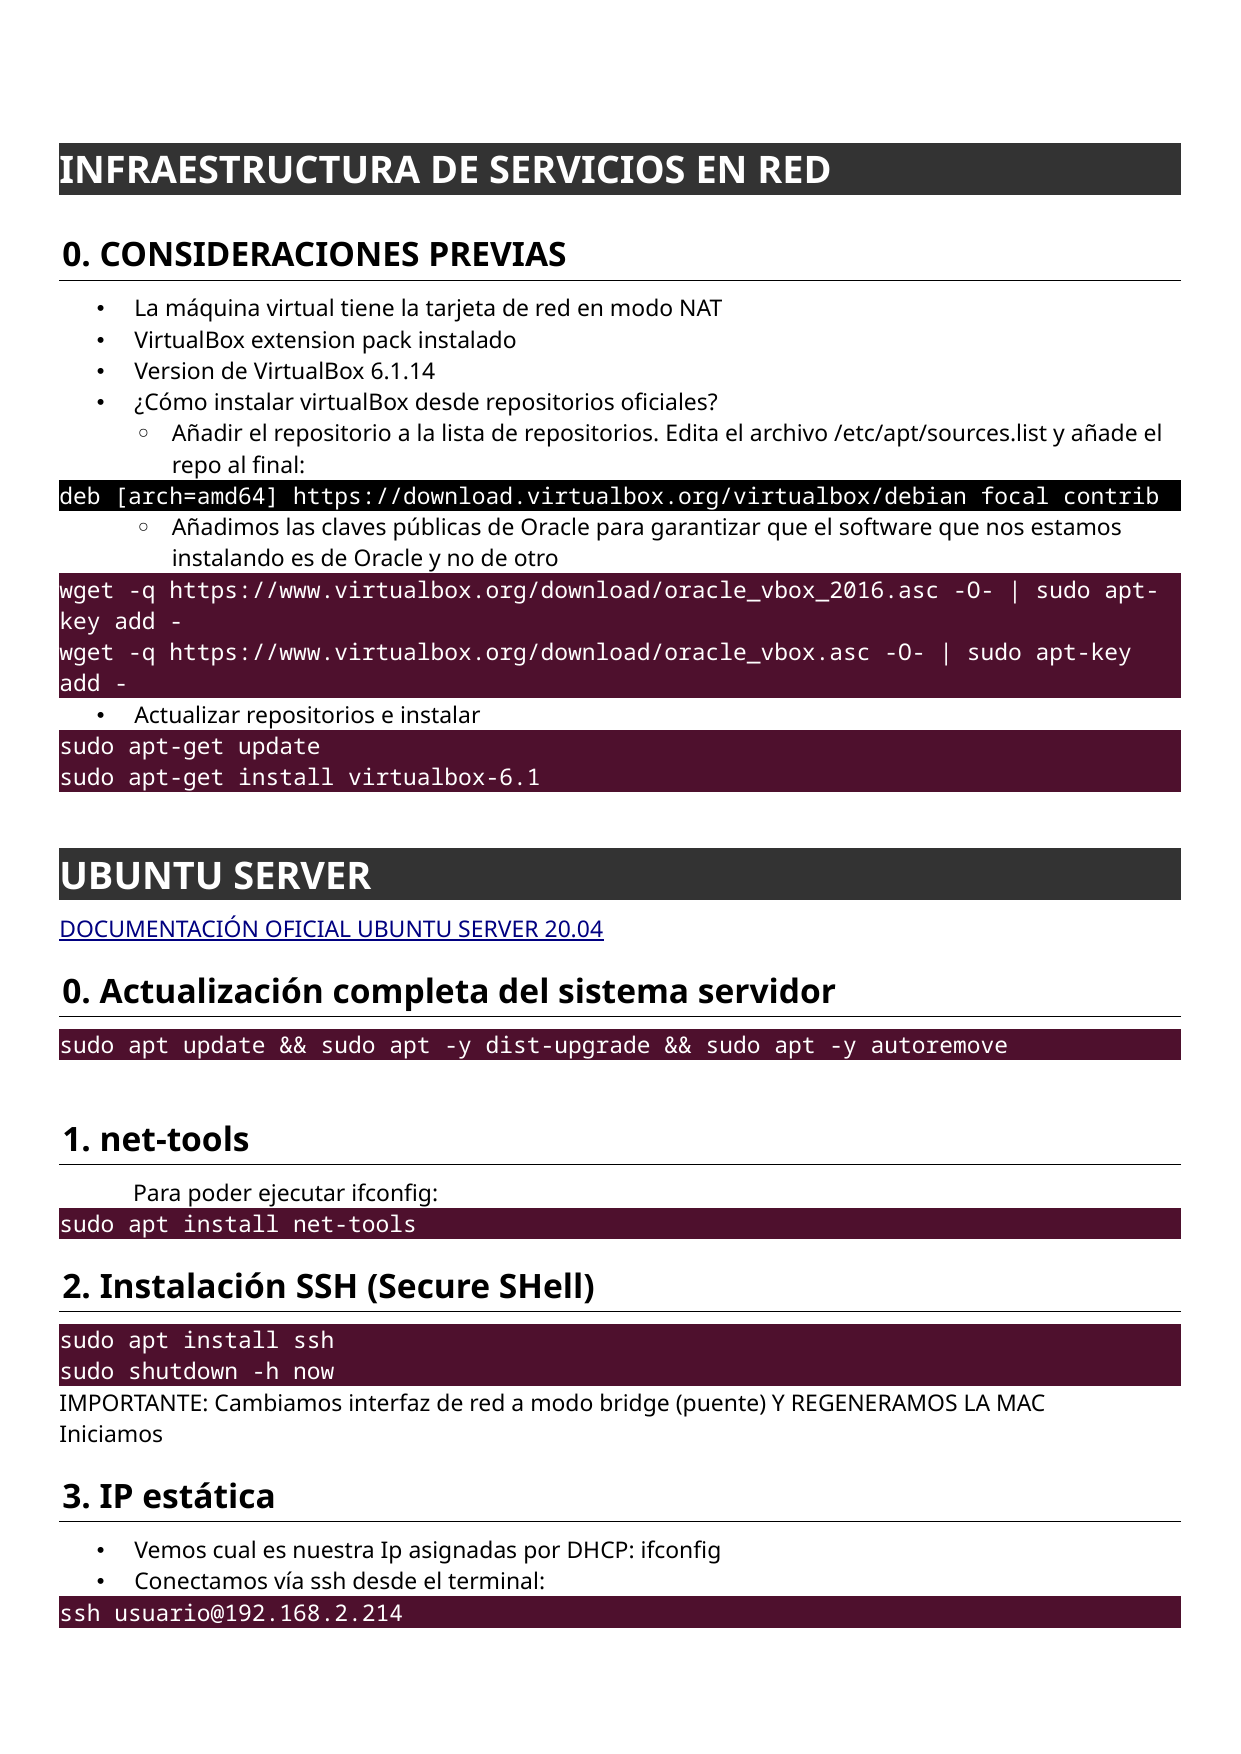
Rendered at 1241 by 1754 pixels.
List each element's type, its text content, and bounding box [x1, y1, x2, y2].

list Vemos cual es nuestra Ip asignadas por DHCP: ifconfig [97, 1534, 1181, 1565]
list Actualizar repositorios e instalar [97, 698, 1181, 730]
list Añadimos las claves públicas de Oracle para garantizar que el software que nos estamos instalando es de Oracle y no de otro [134, 511, 1181, 573]
text sudo apt-get install virtualbox-6.1 [59, 761, 1181, 792]
text sudo apt update && sudo apt -y dist-upgrade && sudo apt -y autoremove [59, 1029, 1181, 1060]
text Para poder ejecutar ifconfig: [59, 1176, 1181, 1208]
list Añadir el repositorio a la lista de repositorios. Edita el archivo /etc/apt/sources.list y añade el repo al final: [134, 417, 1181, 480]
text sudo apt install net-tools [59, 1208, 1181, 1239]
subtitle 0. Actualización completa del sistema servidor [59, 965, 1181, 1016]
subtitle 0. CONSIDERACIONES PREVIAS [59, 228, 1181, 280]
text IMPORTANTE: Cambiamos interfaz de red a modo bridge (puente) Y REGENERAMOS LA MAC [59, 1386, 1181, 1418]
text ssh usuario@192.168.2.214 [59, 1596, 1181, 1628]
text sudo apt-get update [59, 730, 1181, 761]
text sudo apt install ssh [59, 1324, 1181, 1355]
text DOCUMENTACIÓN OFICIAL UBUNTU SERVER 20.04 [59, 913, 1181, 944]
text deb [arch=amd64] https://download.virtualbox.org/virtualbox/debian focal contrib [59, 480, 1181, 511]
subtitle 3. IP estática [59, 1470, 1181, 1521]
text Iniciamos [59, 1418, 1181, 1449]
text sudo shutdown -h now [59, 1355, 1181, 1386]
list La máquina virtual tiene la tarjeta de red en modo NAT [97, 292, 1181, 323]
subtitle INFRAESTRUCTURA DE SERVICIOS EN RED [59, 143, 1181, 195]
text wget -q https://www.virtualbox.org/download/oracle_vbox_2016.asc -O- | sudo apt-key add - [59, 573, 1181, 636]
text wget -q https://www.virtualbox.org/download/oracle_vbox.asc -O- | sudo apt-key add - [59, 636, 1181, 698]
subtitle UBUNTU SERVER [59, 848, 1181, 900]
subtitle 1. net-tools [59, 1112, 1181, 1164]
list VirtualBox extension pack instalado [97, 323, 1181, 355]
list Conectamos vía ssh desde el terminal: [97, 1565, 1181, 1596]
list ¿Cómo instalar virtualBox desde repositorios oficiales? [97, 386, 1181, 417]
list Version de VirtualBox 6.1.14 [97, 355, 1181, 386]
subtitle 2. Instalación SSH (Secure SHell) [59, 1260, 1181, 1311]
